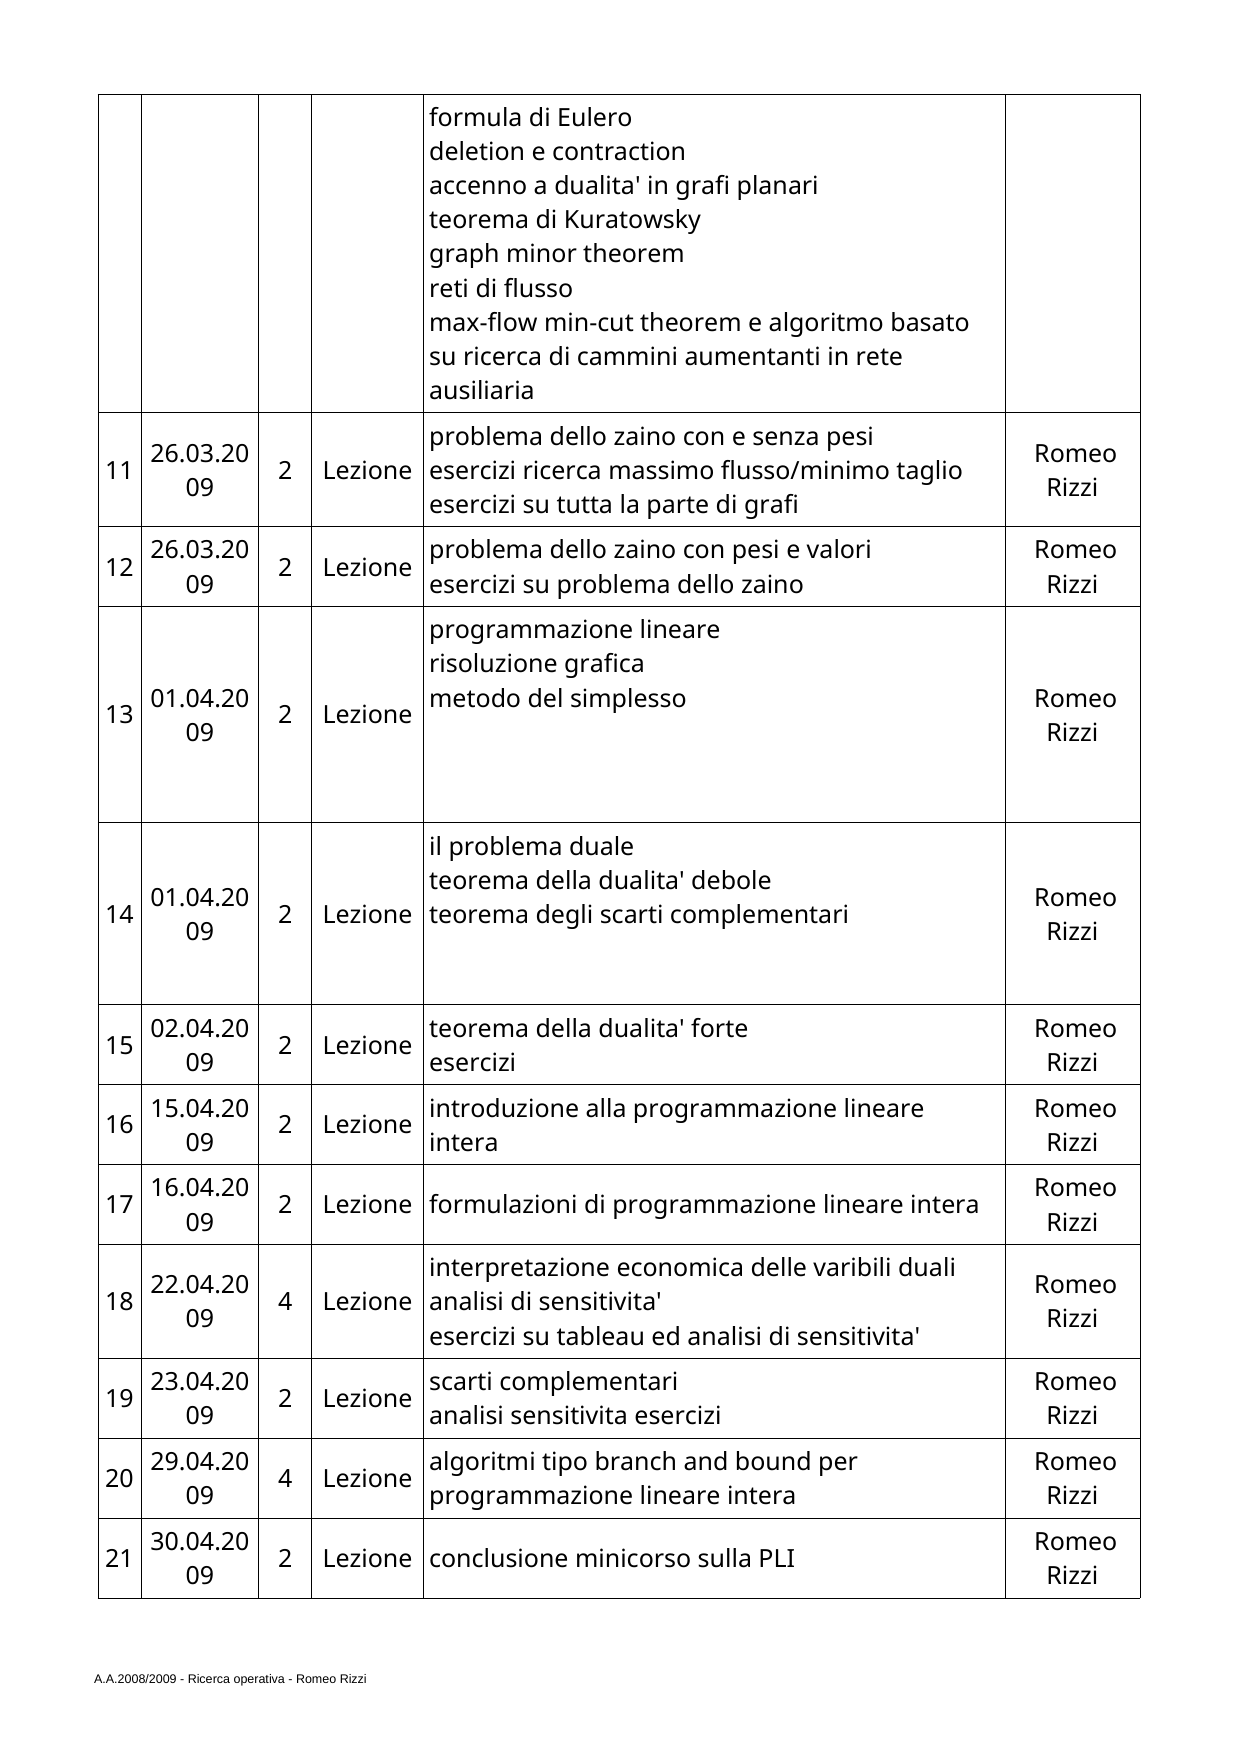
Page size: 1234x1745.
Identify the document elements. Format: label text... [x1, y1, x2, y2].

table_cell 2 [259, 1519, 311, 1598]
table_cell formulazioni di programmazione lineare intera [424, 1165, 1005, 1244]
table_cell 23.04.2009 [142, 1359, 258, 1438]
table_cell 22.04.2009 [142, 1245, 258, 1358]
table_cell programmazione lineare risoluzione grafica metodo del simplesso [424, 607, 1005, 822]
table_cell 01.04.2009 [142, 823, 258, 1004]
table_cell 21 [99, 1519, 141, 1598]
table_cell 18 [99, 1245, 141, 1358]
table_cell 2 [259, 1165, 311, 1244]
table_cell [312, 95, 423, 412]
table_cell Romeo Rizzi [1006, 1245, 1140, 1358]
table_cell Lezione [312, 1005, 423, 1084]
table_cell Romeo Rizzi [1006, 1005, 1140, 1084]
table_cell Romeo Rizzi [1006, 1359, 1140, 1438]
table_cell 2 [259, 1359, 311, 1438]
table_cell scarti complementari analisi sensitivita esercizi [424, 1359, 1005, 1438]
table_cell 02.04.2009 [142, 1005, 258, 1084]
table_cell Lezione [312, 1439, 423, 1518]
table_cell Lezione [312, 1519, 423, 1598]
table_cell 2 [259, 823, 311, 1004]
table_cell Lezione [312, 1165, 423, 1244]
table_cell Lezione [312, 607, 423, 822]
table_cell Lezione [312, 413, 423, 526]
table_cell 14 [99, 823, 141, 1004]
table_cell 11 [99, 413, 141, 526]
table_cell Romeo Rizzi [1006, 823, 1140, 1004]
table_cell 26.03.2009 [142, 527, 258, 606]
table_cell formula di Eulero deletion e contraction accenno a dualita' in grafi planari teorema di Kuratowsky graph minor theorem reti di flusso max-flow min-cut theorem e algoritmo basato su ricerca di cammini aumentanti in rete ausiliaria [424, 95, 1005, 412]
table_cell 20 [99, 1439, 141, 1518]
table_cell Lezione [312, 1085, 423, 1164]
table_cell [99, 95, 141, 412]
table_cell il problema duale teorema della dualita' debole teorema degli scarti complementari [424, 823, 1005, 1004]
table_cell [1006, 95, 1140, 412]
table_cell algoritmi tipo branch and bound per programmazione lineare intera [424, 1439, 1005, 1518]
table_cell 15.04.2009 [142, 1085, 258, 1164]
table_cell 01.04.2009 [142, 607, 258, 822]
table_cell [259, 95, 311, 412]
table_cell 4 [259, 1245, 311, 1358]
table_cell 17 [99, 1165, 141, 1244]
table_cell Romeo Rizzi [1006, 413, 1140, 526]
table_cell 2 [259, 527, 311, 606]
table_cell 2 [259, 607, 311, 822]
table_cell Lezione [312, 823, 423, 1004]
table_cell Lezione [312, 1245, 423, 1358]
table_cell 26.03.2009 [142, 413, 258, 526]
table_cell Romeo Rizzi [1006, 1085, 1140, 1164]
table_cell Lezione [312, 1359, 423, 1438]
table_cell Lezione [312, 527, 423, 606]
table_cell 16.04.2009 [142, 1165, 258, 1244]
table_cell 2 [259, 1085, 311, 1164]
table_cell Romeo Rizzi [1006, 1165, 1140, 1244]
table_cell Romeo Rizzi [1006, 607, 1140, 822]
table_cell conclusione minicorso sulla PLI [424, 1519, 1005, 1598]
table_cell introduzione alla programmazione lineare intera [424, 1085, 1005, 1164]
table_cell 15 [99, 1005, 141, 1084]
table_cell 16 [99, 1085, 141, 1164]
table_cell problema dello zaino con pesi e valori esercizi su problema dello zaino [424, 527, 1005, 606]
table_cell 30.04.2009 [142, 1519, 258, 1598]
table_cell problema dello zaino con e senza pesi esercizi ricerca massimo flusso/minimo taglio esercizi su tutta la parte di grafi [424, 413, 1005, 526]
table_cell 2 [259, 1005, 311, 1084]
table_cell teorema della dualita' forte esercizi [424, 1005, 1005, 1084]
table_cell 12 [99, 527, 141, 606]
table_cell 13 [99, 607, 141, 822]
table_cell 4 [259, 1439, 311, 1518]
table_cell Romeo Rizzi [1006, 527, 1140, 606]
table_cell 19 [99, 1359, 141, 1438]
table_cell 2 [259, 413, 311, 526]
table_cell 29.04.2009 [142, 1439, 258, 1518]
table_cell interpretazione economica delle varibili duali analisi di sensitivita' esercizi su tableau ed analisi di sensitivita' [424, 1245, 1005, 1358]
table_cell Romeo Rizzi [1006, 1519, 1140, 1598]
table_cell Romeo Rizzi [1006, 1439, 1140, 1518]
table_cell [142, 95, 258, 412]
